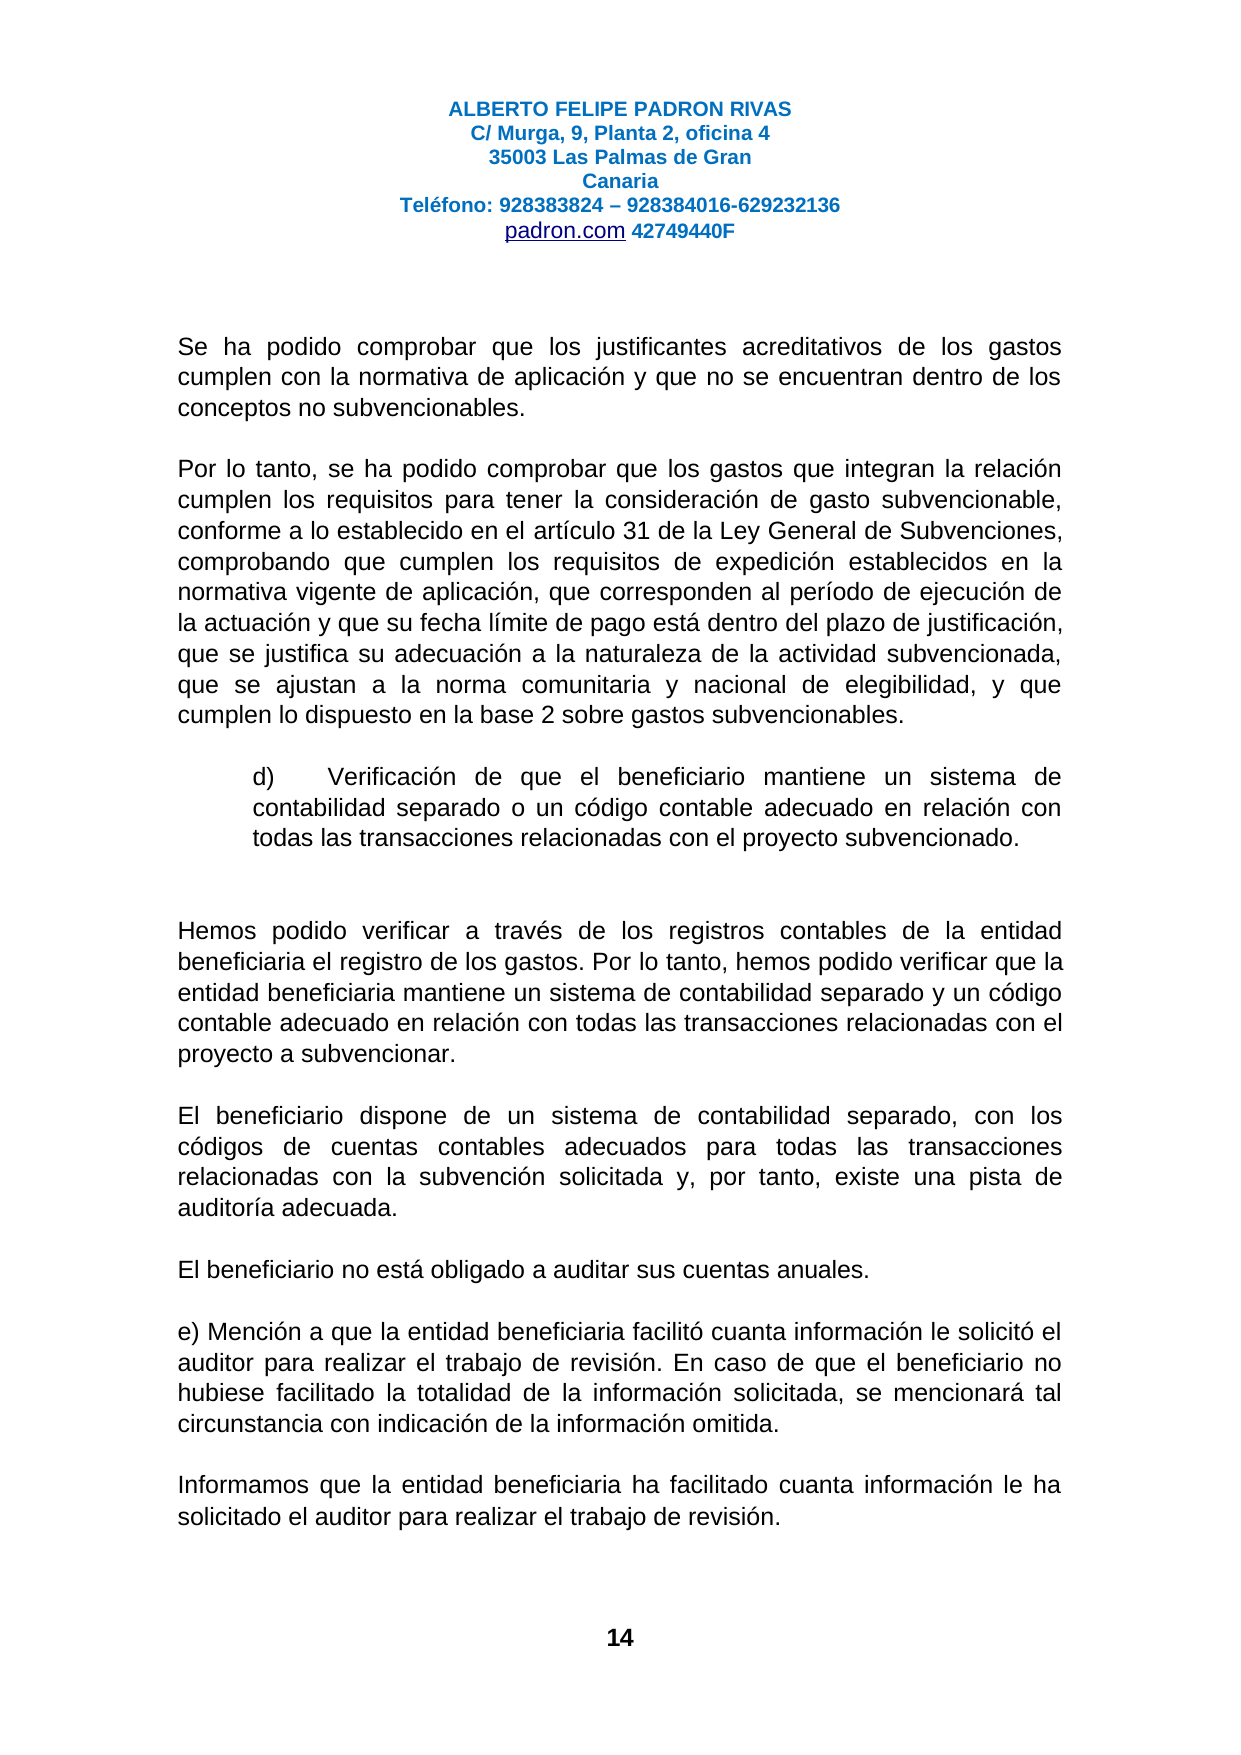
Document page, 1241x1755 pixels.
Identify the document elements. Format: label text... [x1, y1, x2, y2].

text Informamos que la entidad beneficiaria ha facilitado cuanta información le ha solicitado el auditor para realizar el trabajo de revisión. [177, 1470, 1063, 1530]
text Por lo tanto, se ha podido comprobar que los gastos que integran la relación cumplen los requisitos para tener la consideración de gasto subvencionable, conforme a lo establecido en el artículo 31 de la Ley General de Subvenciones, comprobando que cumplen los requisitos de expedición establecidos en la normativa vigente de aplicación, que corresponden al período de ejecución de la actuación y que su fecha límite de pago está dentro del plazo de justificación, que se justifica su adecuación a la naturaleza de la actividad subvencionada, que se ajustan a la norma comunitaria y nacional de elegibilidad, y que cumplen lo dispuesto en la base 2 sobre gastos subvencionables. [177, 454, 1063, 729]
text Se ha podido comprobar que los justificantes acreditativos de los gastos cumplen con la normativa de aplicación y que no se encuentran dentro de los conceptos no subvencionables. [177, 331, 1063, 422]
text Hemos podido verificar a través de los registros contables de la entidad beneficiaria el registro de los gastos. Por lo tanto, hemos podido verificar que la entidad beneficiaria mantiene un sistema de contabilidad separado y un código contable adecuado en relación con todas las transacciones relacionadas con el proyecto a subvencionar. [177, 916, 1064, 1068]
list Mención a que la entidad beneficiaria facilitó cuanta información le solicitó el auditor para realizar el trabajo de revisión. En caso de que el beneficiario no hubiese facilitado la totalidad de la información solicitada, se mencionará tal circunstancia con indicación de la información omitida. [177, 1317, 1063, 1438]
list Verificación de que el beneficiario mantiene un sistema de contabilidad separado o un código contable adecuado en relación con todas las transacciones relacionadas con el proyecto subvencionado. [252, 762, 1063, 852]
text El beneficiario no está obligado a auditar sus cuentas anuales. [177, 1255, 1163, 1283]
text El beneficiario dispone de un sistema de contabilidad separado, con los códigos de cuentas contables adecuados para todas las transacciones relacionadas con la subvención solicitada y, por tanto, existe una pista de auditoría adecuada. [177, 1101, 1064, 1222]
